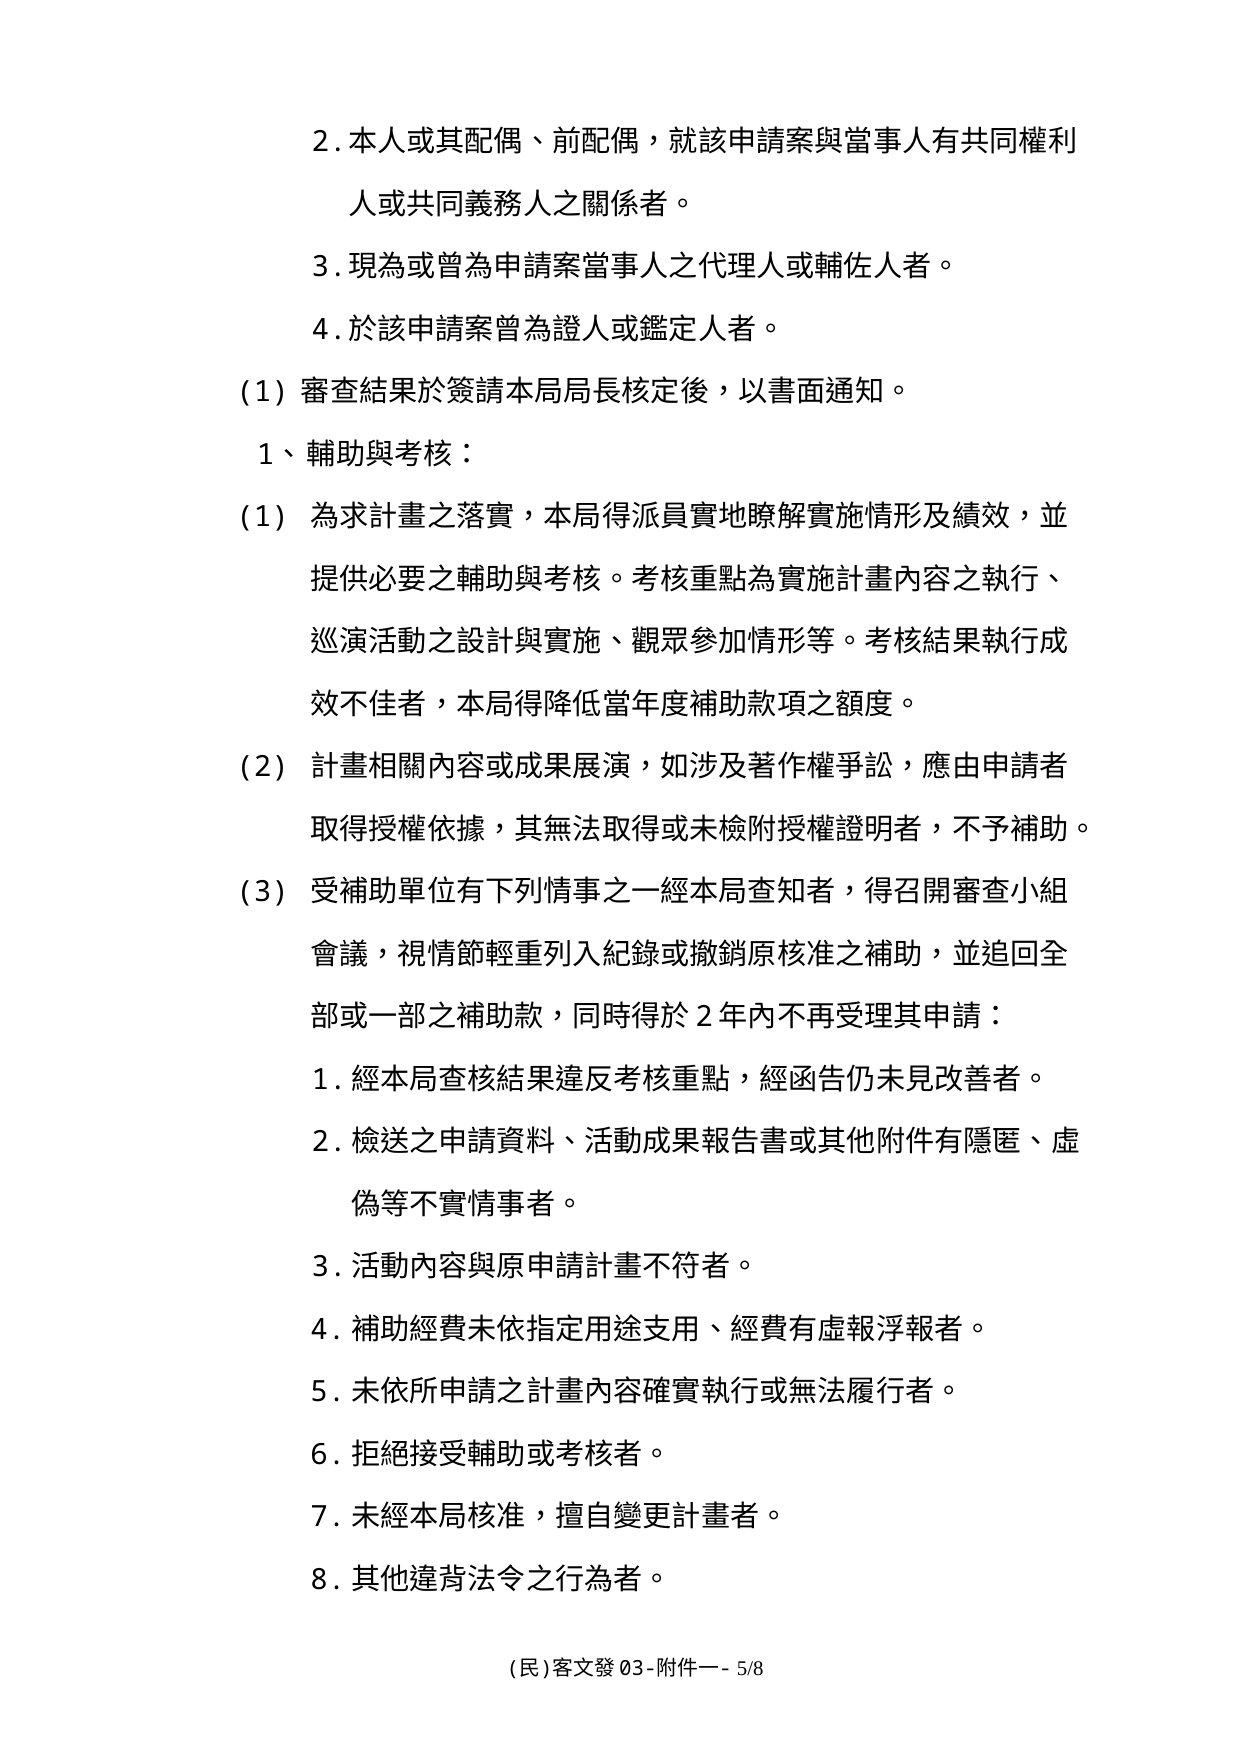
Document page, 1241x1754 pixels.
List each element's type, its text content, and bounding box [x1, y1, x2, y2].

list 拒絕接受輔助或考核者。 [310, 1410, 1092, 1472]
list 未依所申請之計畫內容確實執行或無法履行者。 [310, 1347, 1092, 1410]
list 輔助與考核： [257, 410, 1092, 472]
list 為求計畫之落實，本局得派員實地瞭解實施情形及績效，並提供必要之輔助與考核。考核重點為實施計畫內容之執行、巡演活動之設計與實施、觀眾參加情形等。考核結果執行成效不佳者，本局得降低當年度補助款項之額度。 [236, 472, 1092, 722]
list 活動內容與原申請計畫不符者。 [311, 1222, 1092, 1285]
list 計畫相關內容或成果展演，如涉及著作權爭訟，應由申請者取得授權依據，其無法取得或未檢附授權證明者，不予補助。 [236, 722, 1092, 847]
list 受補助單位有下列情事之一經本局查知者，得召開審查小組會議，視情節輕重列入紀錄或撤銷原核准之補助，並追回全部或一部之補助款，同時得於2年內不再受理其申請： [236, 847, 1092, 1035]
list 於該申請案曾為證人或鑑定人者。 [311, 285, 1092, 347]
list 審查結果於簽請本局局長核定後，以書面通知。 [236, 347, 1092, 410]
list 經本局查核結果違反考核重點，經函告仍未見改善者。 [311, 1035, 1092, 1097]
list 本人或其配偶、前配偶，就該申請案與當事人有共同權利人或共同義務人之關係者。 [311, 97, 1092, 222]
list 未經本局核准，擅自變更計畫者。 [310, 1472, 1092, 1535]
list 現為或曾為申請案當事人之代理人或輔佐人者。 [311, 222, 1092, 285]
list 其他違背法令之行為者。 [310, 1535, 1092, 1597]
list 檢送之申請資料、活動成果報告書或其他附件有隱匿、虛偽等不實情事者。 [311, 1097, 1092, 1222]
list 補助經費未依指定用途支用、經費有虛報浮報者。 [310, 1285, 1092, 1347]
